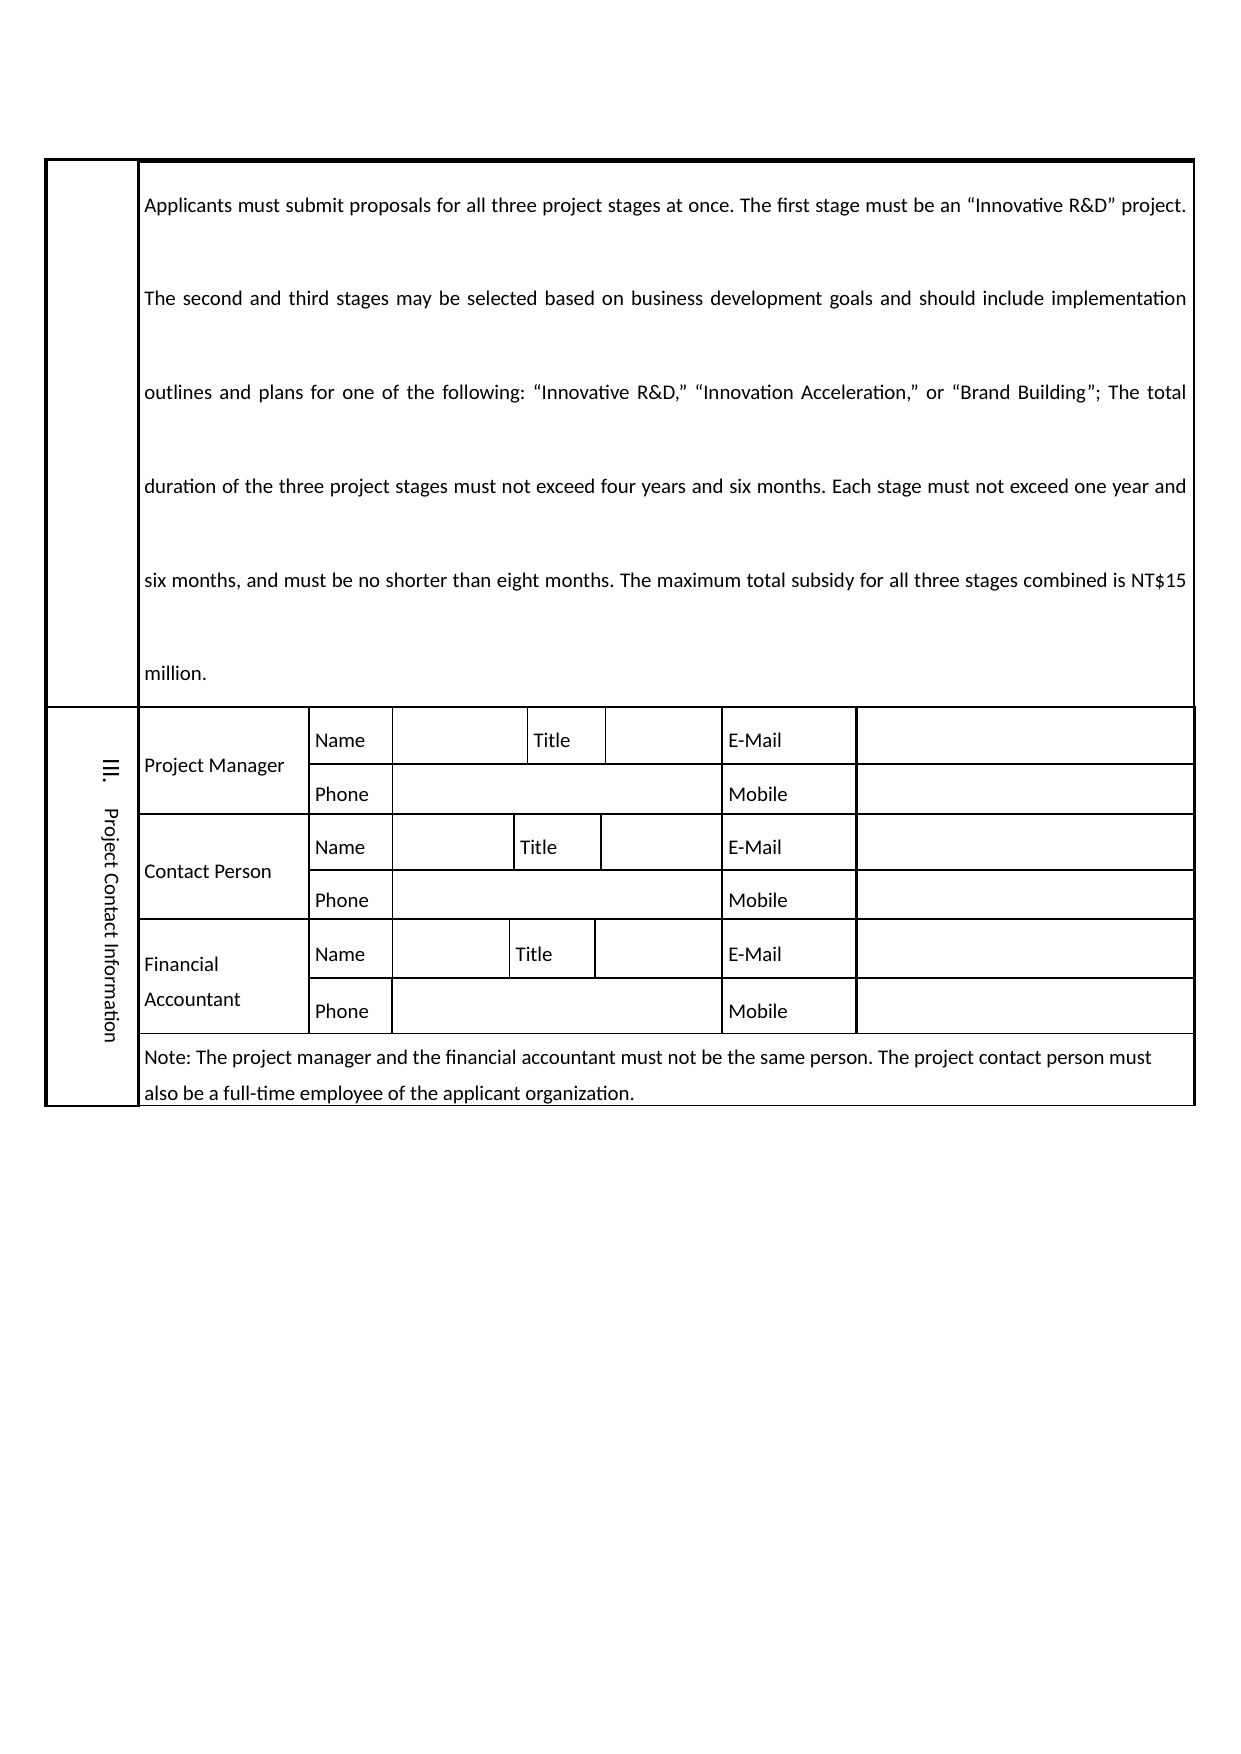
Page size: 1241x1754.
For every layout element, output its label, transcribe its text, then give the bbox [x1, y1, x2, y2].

table_cell [393, 920, 509, 977]
table_cell Phone [310, 979, 391, 1033]
table_cell [606, 708, 721, 763]
table_cell E-Mail [723, 920, 855, 977]
table_cell Note: The project manager and the financial accountant must not be the same person. The project contact person must also be a full-time employee of the applicant organization. [140, 1034, 1193, 1105]
table_cell Name [310, 920, 392, 977]
table_cell Contact Person [140, 815, 308, 918]
table_cell [393, 815, 513, 869]
table_cell E-Mail [723, 815, 855, 869]
table_cell [393, 979, 721, 1033]
table_cell Title [515, 815, 600, 869]
table_cell Title [510, 920, 594, 977]
table_cell Mobile [723, 979, 855, 1033]
table_cell Project Contact Information [48, 708, 137, 1105]
table_cell [858, 920, 1193, 977]
table_cell Name [310, 708, 392, 763]
table_cell [596, 920, 721, 977]
table_cell [858, 708, 1193, 763]
table_cell Financial Accountant [140, 920, 308, 1033]
table_cell [858, 871, 1193, 918]
table_cell Project Manager [140, 708, 308, 812]
table_cell Phone [310, 871, 392, 918]
table_cell [858, 815, 1193, 869]
table_cell [393, 765, 721, 812]
table_cell [858, 765, 1193, 812]
table_cell [48, 161, 137, 706]
table_cell [602, 815, 721, 869]
table_cell [393, 871, 721, 918]
table_cell Mobile [723, 765, 855, 812]
table_cell [858, 979, 1193, 1033]
table_cell Applicants must submit proposals for all three project stages at once. The first stage must be an “Innovative R&D” project. The second and third stages may be selected based on business development goals and should include implementation outlines and plans for one of the following: “Innovative R&D,” “Innovation Acceleration,” or “Brand Building”; The total duration of the three project stages must not exceed four years and six months. Each stage must not exceed one year and six months, and must be no shorter than eight months. The maximum total subsidy for all three stages combined is NT$15 million. [140, 163, 1193, 706]
table_cell [393, 708, 527, 763]
table_cell Title [528, 708, 605, 763]
table_cell Mobile [723, 871, 855, 918]
table_cell E-Mail [723, 708, 855, 763]
table_cell Name [310, 815, 392, 869]
table_cell Phone [310, 765, 392, 812]
